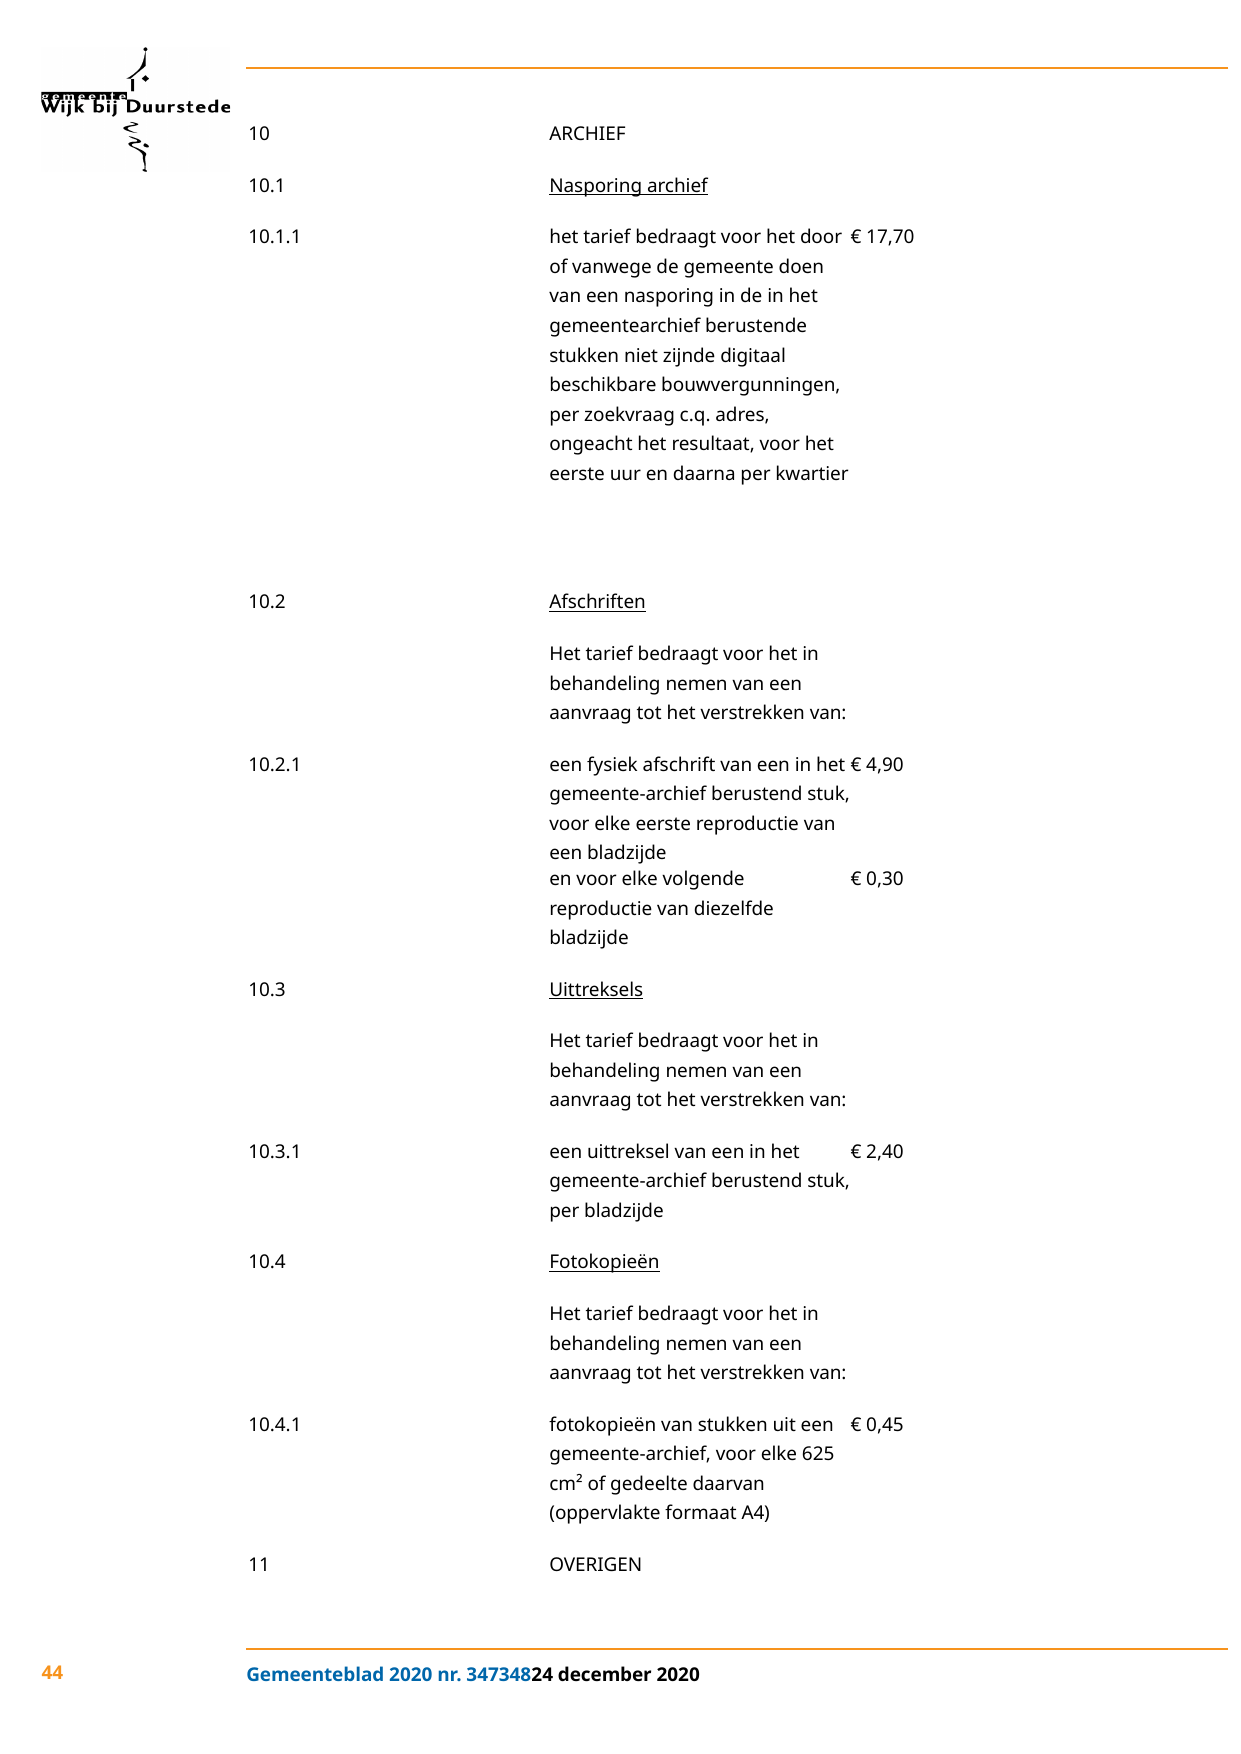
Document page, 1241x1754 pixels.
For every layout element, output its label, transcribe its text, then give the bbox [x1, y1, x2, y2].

table_cell [850, 1274, 1152, 1300]
table_cell [549, 486, 850, 512]
table_cell 10.1 [248, 172, 549, 198]
table_cell [850, 172, 1152, 198]
table_cell [248, 95, 549, 121]
table_cell Het tarief bedraagt voor het in behandeling nemen van een aanvraag tot het verstrekken van: [549, 1028, 850, 1112]
table_cell [549, 950, 850, 976]
table_cell [850, 725, 1152, 751]
table_cell [248, 1223, 549, 1249]
table_cell [850, 1300, 1152, 1385]
table_cell [549, 725, 850, 751]
table_cell [850, 1249, 1152, 1274]
table_cell een uittreksel van een in het gemeente-archief berustend stuk, per bladzijde [549, 1138, 850, 1223]
table_cell [549, 537, 850, 563]
table_cell [850, 640, 1152, 725]
table_cell [248, 198, 549, 223]
table_cell [549, 615, 850, 640]
table_cell 10.4 [248, 1249, 549, 1274]
table_cell [549, 1223, 850, 1249]
table_cell Het tarief bedraagt voor het in behandeling nemen van een aanvraag tot het verstrekken van: [549, 640, 850, 725]
table_cell [549, 1525, 850, 1551]
table_cell [248, 1028, 549, 1112]
table_cell € 4,90 [850, 751, 1152, 865]
table_cell [850, 537, 1152, 563]
table_cell Nasporing archief [549, 172, 850, 198]
table_cell € 0,45 [850, 1411, 1152, 1525]
table_cell € 2,40 [850, 1138, 1152, 1223]
table_cell [248, 537, 549, 563]
table_cell Het tarief bedraagt voor het in behandeling nemen van een aanvraag tot het verstrekken van: [549, 1300, 850, 1385]
table_cell [850, 1385, 1152, 1411]
table_cell [248, 950, 549, 976]
table_cell [850, 563, 1152, 589]
table_cell [248, 1385, 549, 1411]
table_cell [549, 512, 850, 537]
table_cell [850, 1551, 1152, 1577]
table_cell Afschriften [549, 589, 850, 614]
table_cell [248, 640, 549, 725]
table_cell [549, 1274, 850, 1300]
table_cell 10.2 [248, 589, 549, 614]
table_cell [248, 725, 549, 751]
table_cell 10.2.1 [248, 751, 549, 865]
table_cell [248, 1525, 549, 1551]
picture [41, 47, 231, 172]
table_cell [549, 95, 850, 121]
table_cell [850, 121, 1152, 146]
table_cell [850, 198, 1152, 223]
table_cell 10.3.1 [248, 1138, 549, 1223]
table_cell Fotokopieën [549, 1249, 850, 1274]
table_cell [549, 198, 850, 223]
table_cell € 0,30 [850, 865, 1152, 950]
table_cell [850, 976, 1152, 1002]
table_cell [850, 1002, 1152, 1027]
table_cell OVERIGEN [549, 1551, 850, 1577]
table_cell 10 [248, 121, 549, 146]
table_cell [850, 1028, 1152, 1112]
table_cell ARCHIEF [549, 121, 850, 146]
table_cell 10.1.1 [248, 224, 549, 486]
table_cell het tarief bedraagt voor het door of vanwege de gemeente doen van een nasporing in de in het gemeentearchief berustende stukken niet zijnde digitaal beschikbare bouwvergunningen, per zoekvraag c.q. adres, ongeacht het resultaat, voor het eerste uur en daarna per kwartier [549, 224, 850, 486]
table_cell [850, 1577, 1152, 1602]
table_cell 10.4.1 [248, 1411, 549, 1525]
table_cell [850, 512, 1152, 537]
table_cell en voor elke volgende reproductie van diezelfde bladzijde [549, 865, 850, 950]
table_cell [850, 95, 1152, 121]
table_cell 11 [248, 1551, 549, 1577]
table_cell Uittreksels [549, 976, 850, 1002]
table_cell [248, 1274, 549, 1300]
table_cell [850, 589, 1152, 614]
table_cell [248, 1577, 549, 1602]
table_cell [549, 1577, 850, 1602]
table_cell [248, 865, 549, 950]
table_cell [850, 486, 1152, 512]
table_cell [248, 563, 549, 589]
table_cell een fysiek afschrift van een in het gemeente-archief berustend stuk, voor elke eerste reproductie van een bladzijde [549, 751, 850, 865]
table_cell [549, 1385, 850, 1411]
table_cell [248, 512, 549, 537]
table_cell [248, 486, 549, 512]
table_cell [248, 615, 549, 640]
table_cell [248, 1112, 549, 1138]
table_cell 10.3 [248, 976, 549, 1002]
table_cell [850, 1525, 1152, 1551]
table_cell [248, 146, 549, 172]
table_cell [248, 1300, 549, 1385]
table_cell [850, 1112, 1152, 1138]
table_cell [248, 1002, 549, 1027]
table_cell [850, 950, 1152, 976]
table_cell € 17,70 [850, 224, 1152, 486]
table_cell [850, 146, 1152, 172]
table_cell [549, 1002, 850, 1027]
table_cell [549, 146, 850, 172]
table_cell [850, 615, 1152, 640]
table_cell [850, 1223, 1152, 1249]
table_cell [549, 563, 850, 589]
table_cell [549, 1112, 850, 1138]
table_cell fotokopieën van stukken uit een gemeente-archief, voor elke 625 cm² of gedeelte daarvan (oppervlakte formaat A4) [549, 1411, 850, 1525]
